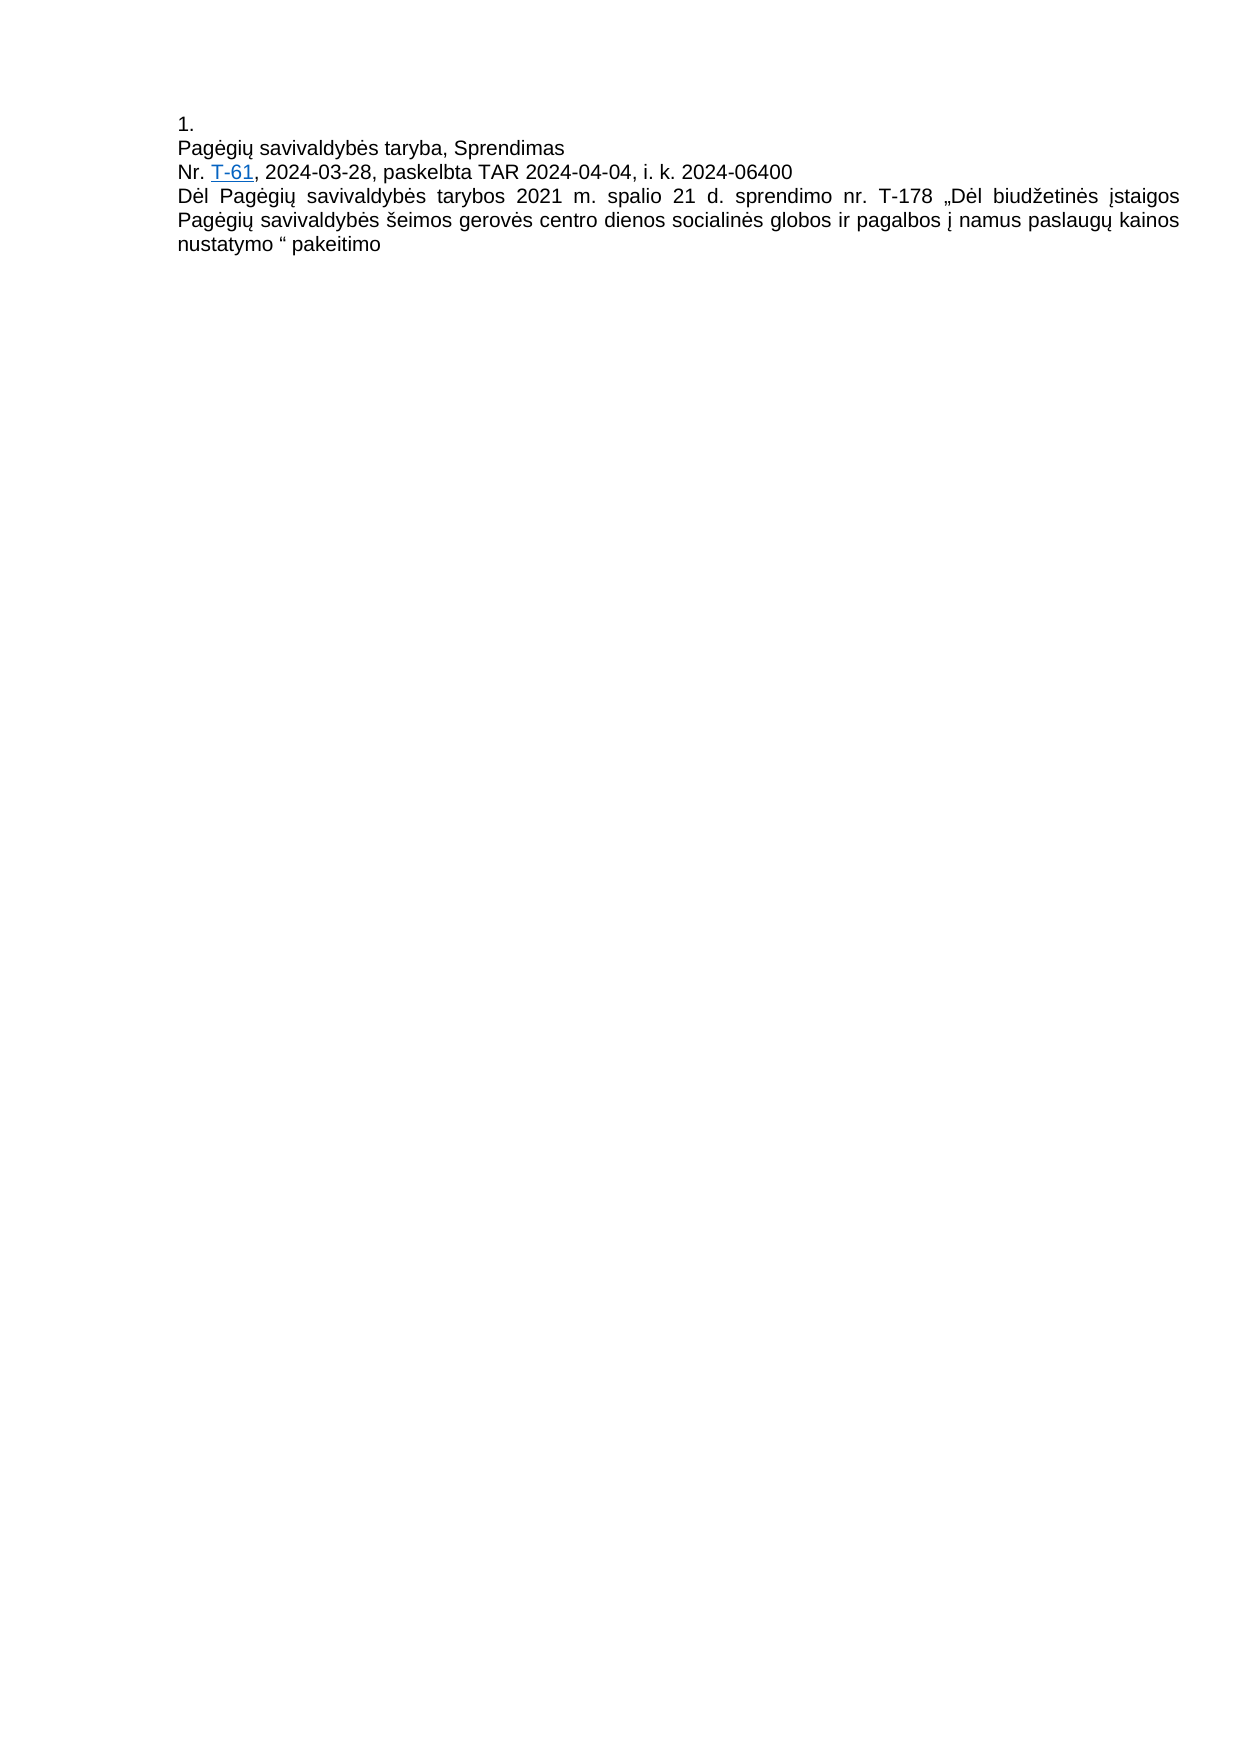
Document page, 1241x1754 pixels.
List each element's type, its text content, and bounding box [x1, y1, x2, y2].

text 1. [177, 112, 1181, 136]
text Nr. T-61, 2024-03-28, paskelbta TAR 2024-04-04, i. k. 2024-06400 [177, 160, 1181, 184]
text Pagėgių savivaldybės taryba, Sprendimas [177, 136, 1181, 160]
text Dėl Pagėgių savivaldybės tarybos 2021 m. spalio 21 d. sprendimo nr. T-178 „Dėl biudžetinės įstaigos Pagėgių savivaldybės šeimos gerovės centro dienos socialinės globos ir pagalbos į namus paslaugų kainos nustatymo “ pakeitimo [177, 184, 1181, 256]
